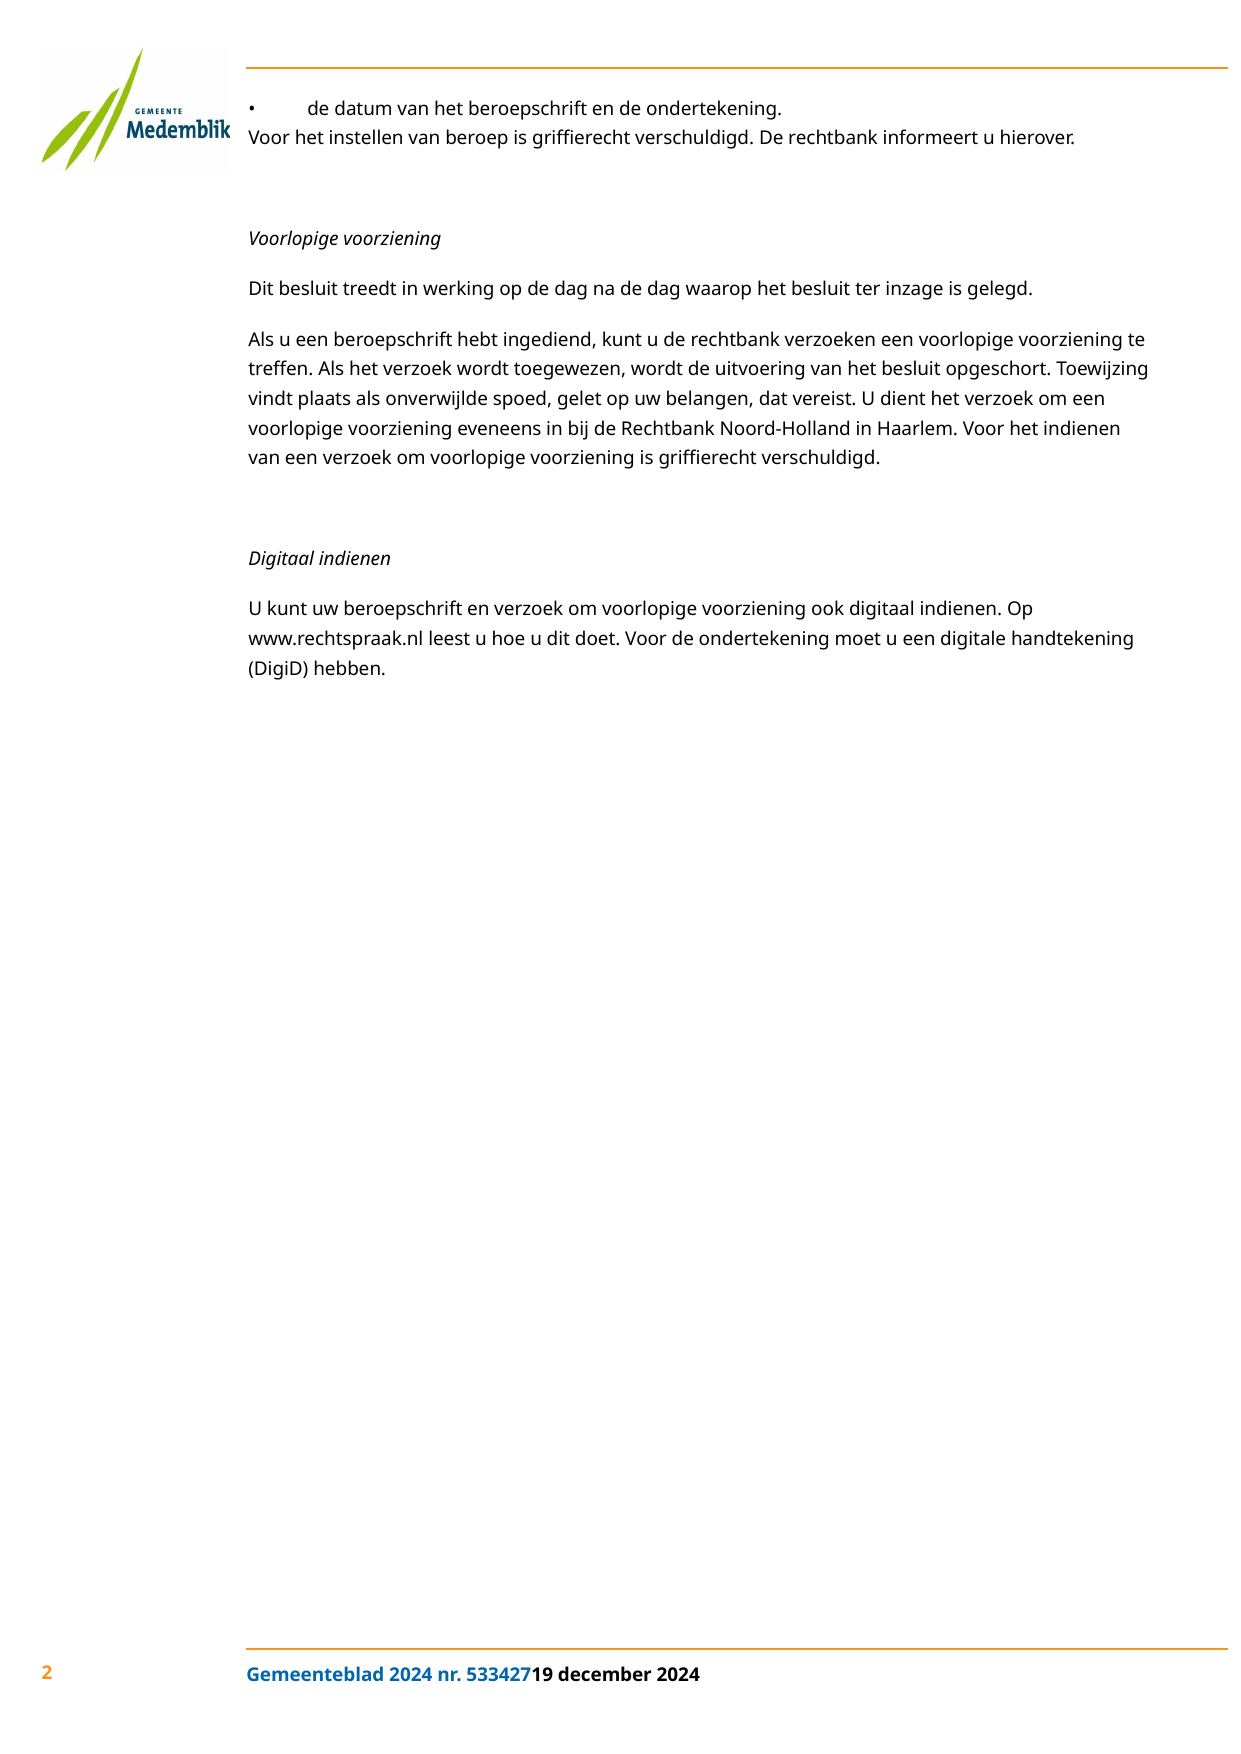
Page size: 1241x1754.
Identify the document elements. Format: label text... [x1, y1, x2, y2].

text Voorlopige voorziening [248, 225, 1152, 251]
text U kunt uw beroepschrift en verzoek om voorlopige voorziening ook digitaal indienen. Op www.rechtspraak.nl leest u hoe u dit doet. Voor de ondertekening moet u een digitale handtekening (DigiD) hebben. [248, 596, 1152, 681]
text Dit besluit treedt in werking op de dag na de dag waarop het besluit ter inzage is gelegd. [248, 276, 1152, 301]
text Als u een beroepschrift hebt ingediend, kunt u de rechtbank verzoeken een voorlopige voorziening te treffen. Als het verzoek wordt toegewezen, wordt de uitvoering van het besluit opgeschort. Toewijzing vindt plaats als onverwijlde spoed, gelet op uw belangen, dat vereist. U dient het verzoek om een voorlopige voorziening eveneens in bij de Rechtbank Noord-Holland in Haarlem. Voor het indienen van een verzoek om voorlopige voorziening is griffierecht verschuldigd. [248, 326, 1152, 470]
picture [41, 47, 231, 172]
text Digitaal indienen [248, 545, 1152, 571]
list de datum van het beroepschrift en de ondertekening. [248, 95, 1152, 121]
text Voor het instellen van beroep is griffierecht verschuldigd. De rechtbank informeert u hierover. [248, 124, 1152, 150]
